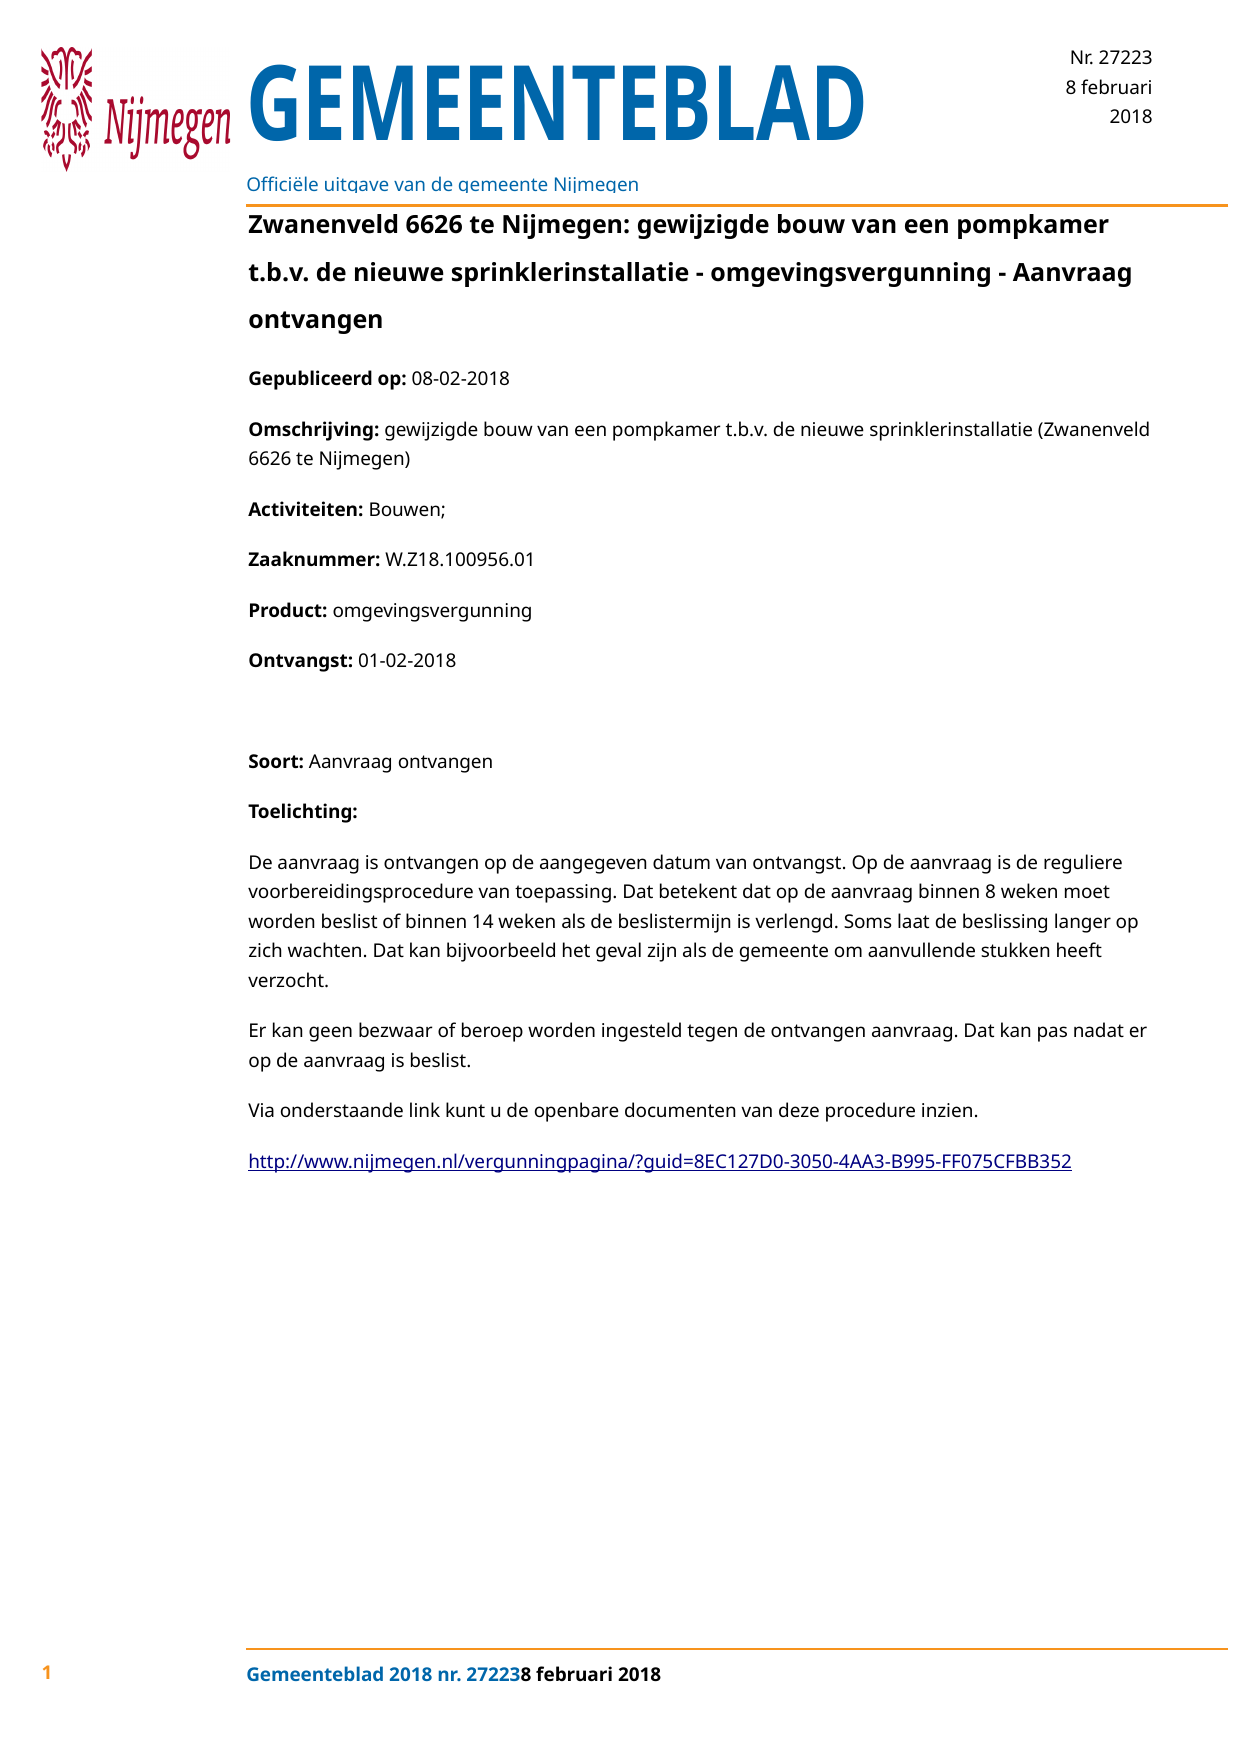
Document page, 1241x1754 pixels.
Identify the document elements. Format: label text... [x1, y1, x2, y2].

text Er kan geen bezwaar of beroep worden ingesteld tegen de ontvangen aanvraag. Dat kan pas nadat er op de aanvraag is beslist. [248, 1018, 1152, 1073]
text Omschrijving: gewijzigde bouw van een pompkamer t.b.v. de nieuwe sprinklerinstallatie (Zwanenveld 6626 te Nijmegen) [248, 416, 1152, 471]
text http://www.nijmegen.nl/vergunningpagina/?guid=8EC127D0-3050-4AA3-B995-FF075CFBB352 [248, 1148, 1152, 1174]
picture [41, 47, 231, 172]
text Toelichting: [248, 798, 1152, 824]
text Soort: Aanvraag ontvangen [248, 748, 1152, 774]
text De aanvraag is ontvangen op de aangegeven datum van ontvangst. Op de aanvraag is de reguliere voorbereidingsprocedure van toepassing. Dat betekent dat op de aanvraag binnen 8 weken moet worden beslist of binnen 14 weken als de beslistermijn is verlengd. Soms laat de beslissing langer op zich wachten. Dat kan bijvoorbeeld het geval zijn als de gemeente om aanvullende stukken heeft verzocht. [248, 849, 1152, 993]
text Zaaknummer: W.Z18.100956.01 [248, 546, 1152, 572]
text Via onderstaande link kunt u de openbare documenten van deze procedure inzien. [248, 1098, 1152, 1123]
text Activiteiten: Bouwen; [248, 496, 1152, 522]
text Zwanenveld 6626 te Nijmegen: gewijzigde bouw van een pompkamer t.b.v. de nieuwe sprinklerinstallatie - omgevingsvergunning - Aanvraag ontvangen [248, 207, 1152, 336]
text Gepubliceerd op: 08-02-2018 [248, 366, 1152, 391]
text Ontvangst: 01-02-2018 [248, 647, 1152, 673]
text Product: omgevingsvergunning [248, 597, 1152, 622]
